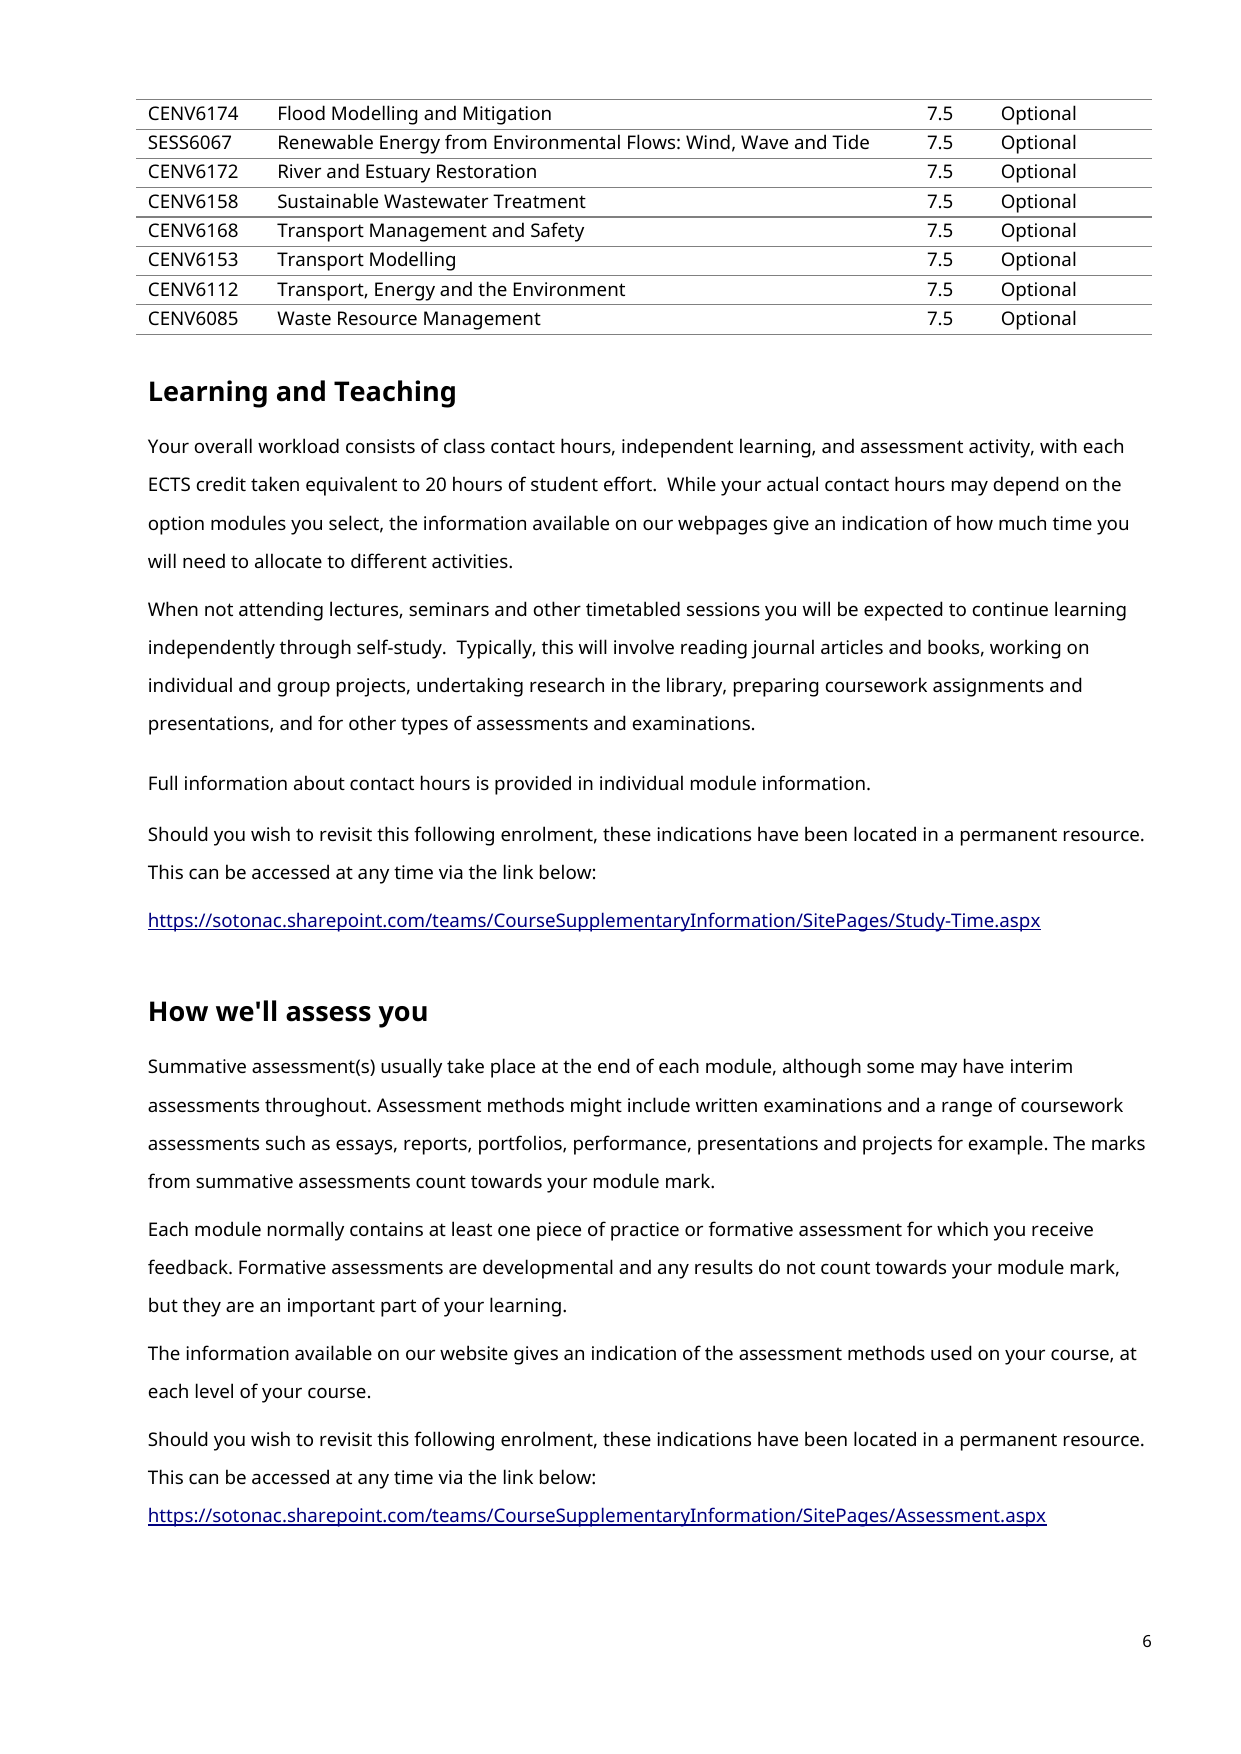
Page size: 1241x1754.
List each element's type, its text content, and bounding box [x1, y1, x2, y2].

table_cell Optional [989, 247, 1152, 275]
subtitle Learning and Teaching [148, 372, 1152, 409]
table_cell Optional [989, 218, 1152, 246]
table_cell 7.5 [916, 130, 989, 158]
table_cell 7.5 [916, 276, 989, 304]
table_cell 7.5 [916, 100, 989, 128]
table_cell 7.5 [916, 218, 989, 246]
table_cell CENV6168 [136, 218, 266, 246]
table_cell Transport, Energy and the Environment [266, 276, 916, 304]
table_cell Renewable Energy from Environmental Flows: Wind, Wave and Tide [266, 130, 916, 158]
table_cell 7.5 [916, 159, 989, 187]
table_cell Optional [989, 188, 1152, 216]
text The information available on our website gives an indication of the assessment methods used on your course, at each level of your course. [148, 1340, 1152, 1404]
table_cell 7.5 [916, 188, 989, 216]
text When not attending lectures, seminars and other timetabled sessions you will be expected to continue learning independently through self-study. Typically, this will involve reading journal articles and books, working on individual and group projects, undertaking research in the library, preparing coursework assignments and presentations, and for other types of assessments and examinations. [148, 596, 1152, 736]
table_cell Optional [989, 100, 1152, 128]
text Summative assessment(s) usually take place at the end of each module, although some may have interim assessments throughout. Assessment methods might include written examinations and a range of coursework assessments such as essays, reports, portfolios, performance, presentations and projects for example. The marks from summative assessments count towards your module mark. [148, 1054, 1152, 1194]
table_cell Waste Resource Management [266, 305, 916, 333]
table_cell CENV6174 [136, 100, 266, 128]
text https://sotonac.sharepoint.com/teams/CourseSupplementaryInformation/SitePages/Study-Time.aspx [148, 907, 1152, 933]
text Should you wish to revisit this following enrolment, these indications have been located in a permanent resource. This can be accessed at any time via the link below: https://sotonac.sharepoint.com/teams/CourseSupplementaryInformation/SitePages/Assessment.aspx [148, 1426, 1152, 1528]
text Should you wish to revisit this following enrolment, these indications have been located in a permanent resource. This can be accessed at any time via the link below: [148, 821, 1152, 885]
table_cell Optional [989, 305, 1152, 333]
table_cell Transport Modelling [266, 247, 916, 275]
table_cell Optional [989, 276, 1152, 304]
subtitle How we'll assess you [148, 992, 1152, 1029]
table_cell Transport Management and Safety [266, 218, 916, 246]
table_cell Sustainable Wastewater Treatment [266, 188, 916, 216]
table_cell Flood Modelling and Mitigation [266, 100, 916, 128]
table_cell CENV6158 [136, 188, 266, 216]
table_cell 7.5 [916, 305, 989, 333]
table_cell CENV6172 [136, 159, 266, 187]
text Your overall workload consists of class contact hours, independent learning, and assessment activity, with each ECTS credit taken equivalent to 20 hours of student effort. While your actual contact hours may depend on the option modules you select, the information available on our webpages give an indication of how much time you will need to allocate to different activities. [148, 433, 1152, 574]
table_cell Optional [989, 130, 1152, 158]
table_cell Optional [989, 159, 1152, 187]
table_cell River and Estuary Restoration [266, 159, 916, 187]
table_cell SESS6067 [136, 130, 266, 158]
table_cell CENV6153 [136, 247, 266, 275]
text Full information about contact hours is provided in individual module information. [148, 771, 1152, 796]
text Each module normally contains at least one piece of practice or formative assessment for which you receive feedback. Formative assessments are developmental and any results do not count towards your module mark, but they are an important part of your learning. [148, 1216, 1152, 1318]
table_cell 7.5 [916, 247, 989, 275]
table_cell CENV6112 [136, 276, 266, 304]
table_cell CENV6085 [136, 305, 266, 333]
